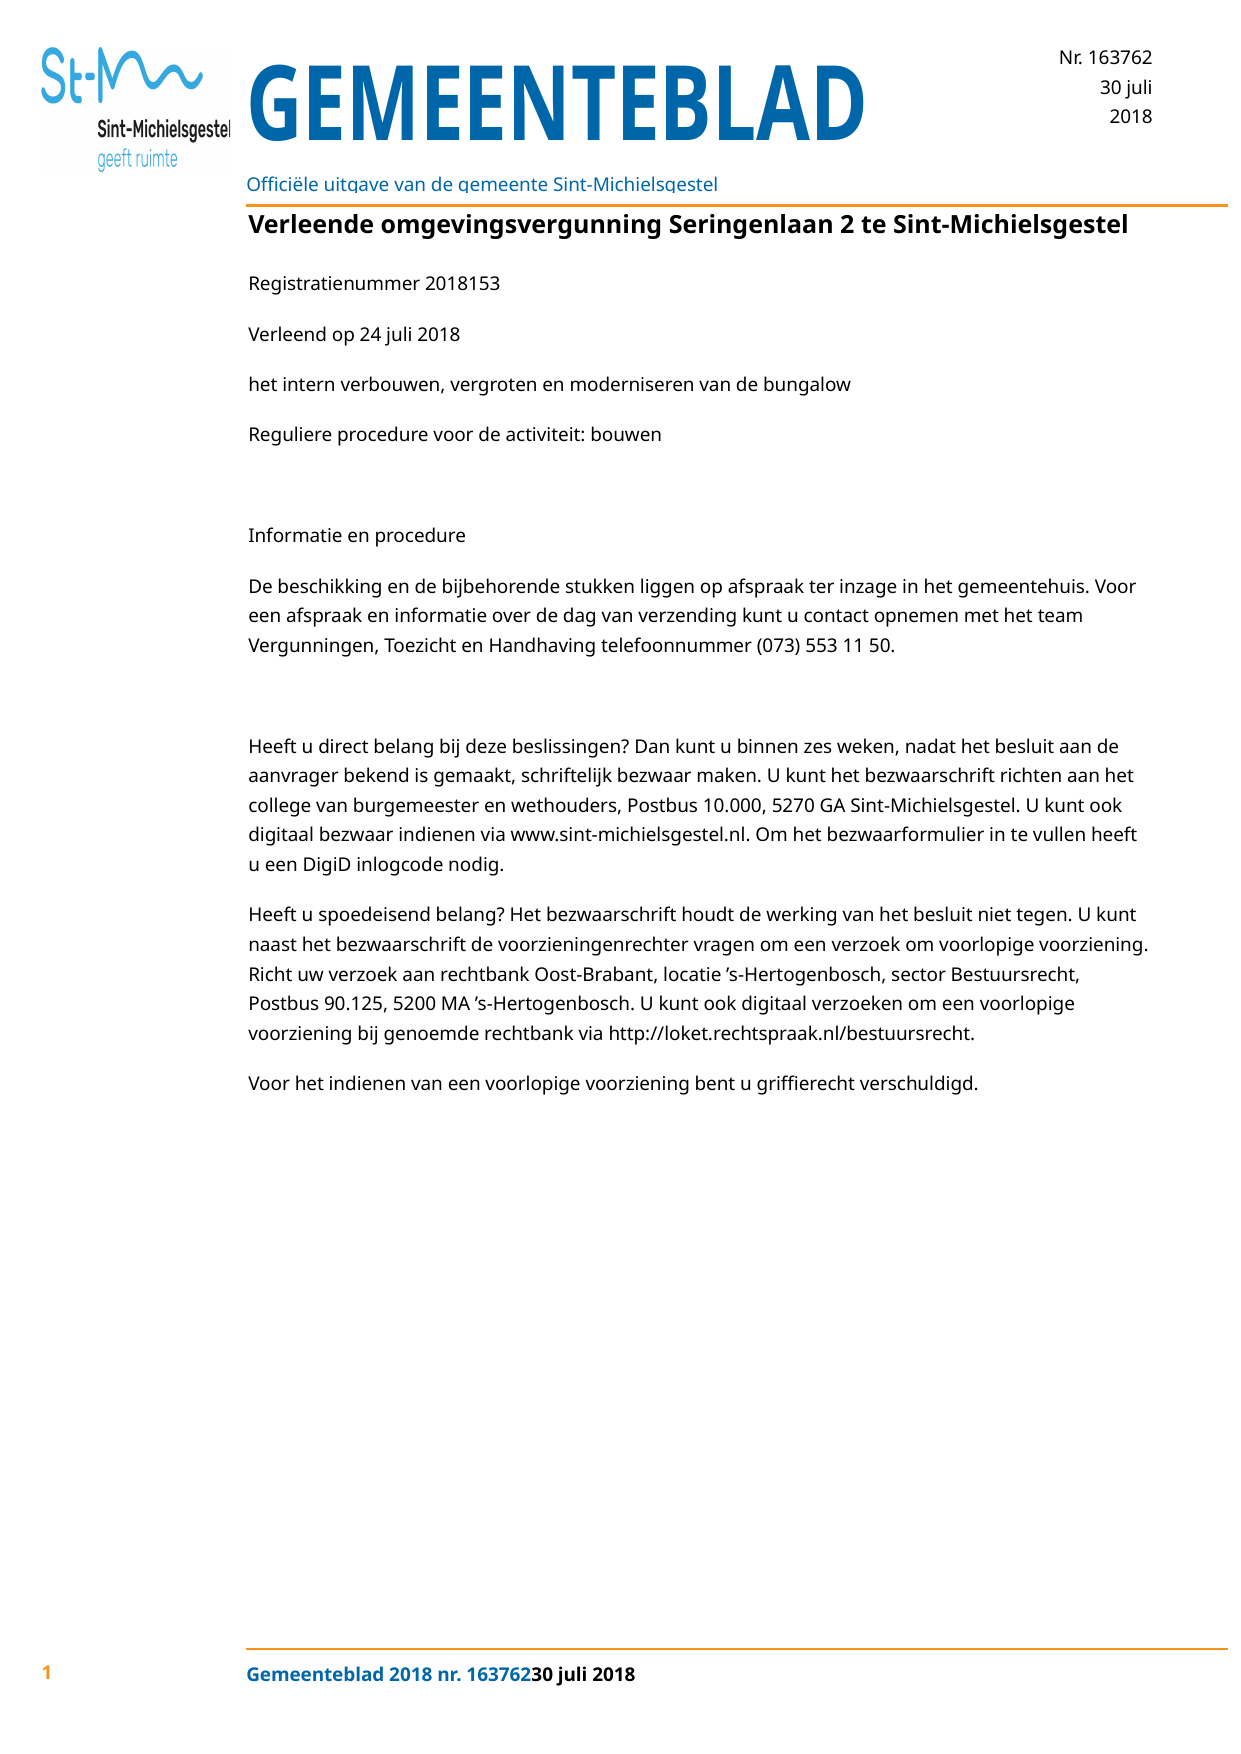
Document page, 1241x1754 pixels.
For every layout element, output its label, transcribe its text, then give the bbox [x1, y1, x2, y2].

text Reguliere procedure voor de activiteit: bouwen [248, 422, 1152, 447]
text Voor het indienen van een voorlopige voorziening bent u griffierecht verschuldigd. [248, 1070, 1152, 1096]
text De beschikking en de bijbehorende stukken liggen op afspraak ter inzage in het gemeentehuis. Voor een afspraak en informatie over de dag van verzending kunt u contact opnemen met het team Vergunningen, Toezicht en Handhaving telefoonnummer (073) 553 11 50. [248, 573, 1152, 658]
text Registratienummer 2018153 [248, 270, 1152, 296]
text Verleend op 24 juli 2018 [248, 321, 1152, 346]
picture [41, 47, 231, 172]
text Heeft u direct belang bij deze beslissingen? Dan kunt u binnen zes weken, nadat het besluit aan de aanvrager bekend is gemaakt, schriftelijk bezwaar maken. U kunt het bezwaarschrift richten aan het college van burgemeester en wethouders, Postbus 10.000, 5270 GA Sint-Michielsgestel. U kunt ook digitaal bezwaar indienen via www.sint-michielsgestel.nl. Om het bezwaarformulier in te vullen heeft u een DigiD inlogcode nodig. [248, 733, 1152, 877]
text Verleende omgevingsvergunning Seringenlaan 2 te Sint-Michielsgestel [248, 207, 1152, 241]
text het intern verbouwen, vergroten en moderniseren van de bungalow [248, 371, 1152, 397]
text Heeft u spoedeisend belang? Het bezwaarschrift houdt de werking van het besluit niet tegen. U kunt naast het bezwaarschrift de voorzieningenrechter vragen om een verzoek om voorlopige voorziening. Richt uw verzoek aan rechtbank Oost-Brabant, locatie ’s-Hertogenbosch, sector Bestuursrecht, Postbus 90.125, 5200 MA ’s-Hertogenbosch. U kunt ook digitaal verzoeken om een voorlopige voorziening bij genoemde rechtbank via http://loket.rechtspraak.nl/bestuursrecht. [248, 902, 1152, 1046]
text Informatie en procedure [248, 522, 1152, 548]
